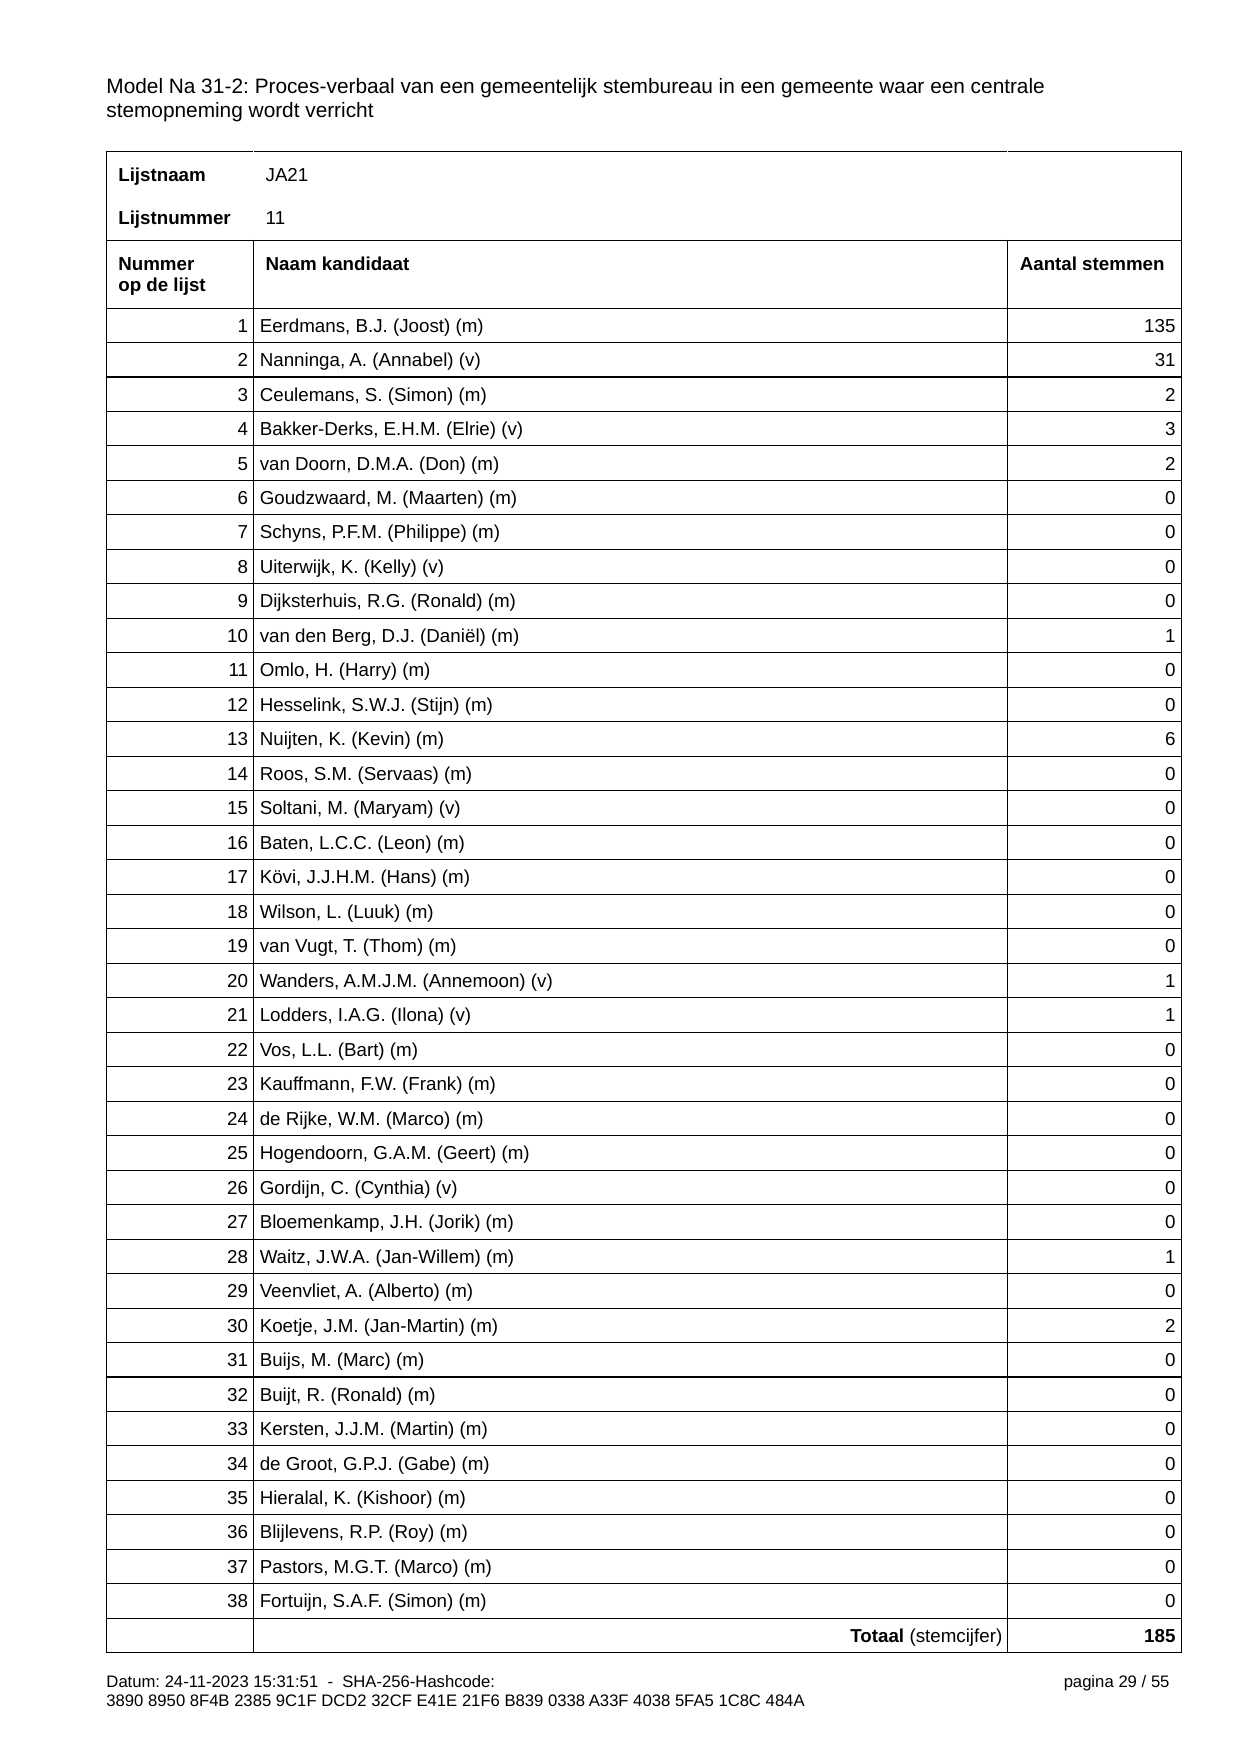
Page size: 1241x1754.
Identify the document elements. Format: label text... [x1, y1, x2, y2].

table_cell 0 [1008, 1515, 1181, 1549]
table_cell 0 [1008, 515, 1181, 549]
table_cell de Groot, G.P.J. (Gabe) (m) [254, 1446, 1007, 1480]
table_cell 21 [107, 998, 253, 1032]
table_cell 1 [1008, 619, 1181, 652]
table_cell Totaal (stemcijfer) [254, 1619, 1007, 1652]
table_cell Baten, L.C.C. (Leon) (m) [254, 826, 1007, 859]
table_cell 3 [107, 378, 253, 411]
table_cell 24 [107, 1102, 253, 1135]
table_cell Ceulemans, S. (Simon) (m) [254, 378, 1007, 411]
table_cell 0 [1008, 481, 1181, 514]
table_cell 0 [1008, 860, 1181, 894]
table_cell 10 [107, 619, 253, 652]
table_cell 0 [1008, 653, 1181, 687]
table_cell Kersten, J.J.M. (Martin) (m) [254, 1412, 1007, 1445]
table_cell Kövi, J.J.H.M. (Hans) (m) [254, 860, 1007, 894]
table_cell Roos, S.M. (Servaas) (m) [254, 757, 1007, 790]
table_cell 135 [1008, 309, 1181, 342]
table_cell Buijt, R. (Ronald) (m) [254, 1378, 1007, 1411]
table_cell Hogendoorn, G.A.M. (Geert) (m) [254, 1136, 1007, 1169]
table_header Lijstnaam Lijstnummer [107, 152, 253, 240]
table_cell 6 [107, 481, 253, 514]
table_cell 19 [107, 929, 253, 963]
table_cell 37 [107, 1550, 253, 1583]
table_cell 0 [1008, 1033, 1181, 1066]
table_cell van Vugt, T. (Thom) (m) [254, 929, 1007, 963]
table_cell Wilson, L. (Luuk) (m) [254, 895, 1007, 928]
table_cell Pastors, M.G.T. (Marco) (m) [254, 1550, 1007, 1583]
table_cell Schyns, P.F.M. (Philippe) (m) [254, 515, 1007, 549]
table_cell 0 [1008, 584, 1181, 618]
table_cell Nuijten, K. (Kevin) (m) [254, 722, 1007, 756]
table_cell 22 [107, 1033, 253, 1066]
table_cell van Doorn, D.M.A. (Don) (m) [254, 446, 1007, 480]
table_cell 14 [107, 757, 253, 790]
table_cell Waitz, J.W.A. (Jan-Willem) (m) [254, 1240, 1007, 1273]
table_cell Buijs, M. (Marc) (m) [254, 1343, 1007, 1376]
table_cell Gordijn, C. (Cynthia) (v) [254, 1171, 1007, 1204]
table_cell 2 [107, 343, 253, 376]
table_cell 6 [1008, 722, 1181, 756]
table_cell 16 [107, 826, 253, 859]
table_cell 15 [107, 791, 253, 825]
table_cell 0 [1008, 929, 1181, 963]
table_cell 0 [1008, 1412, 1181, 1445]
table_cell Blijlevens, R.P. (Roy) (m) [254, 1515, 1007, 1549]
table_cell Uiterwijk, K. (Kelly) (v) [254, 550, 1007, 583]
table_cell [107, 1619, 253, 1652]
table_cell 0 [1008, 791, 1181, 825]
table_cell Omlo, H. (Harry) (m) [254, 653, 1007, 687]
table_cell de Rijke, W.M. (Marco) (m) [254, 1102, 1007, 1135]
table_cell 34 [107, 1446, 253, 1480]
table_cell 0 [1008, 1136, 1181, 1169]
table_cell 0 [1008, 688, 1181, 721]
table_cell 0 [1008, 1343, 1181, 1376]
table_cell Kauffmann, F.W. (Frank) (m) [254, 1067, 1007, 1101]
table_cell 0 [1008, 1274, 1181, 1307]
table_cell Naam kandidaat [254, 241, 1007, 307]
table_cell 18 [107, 895, 253, 928]
table_cell 0 [1008, 1481, 1181, 1514]
table_cell 33 [107, 1412, 253, 1445]
table_cell 27 [107, 1205, 253, 1238]
table_cell van den Berg, D.J. (Daniël) (m) [254, 619, 1007, 652]
table_cell 0 [1008, 826, 1181, 859]
table_cell 17 [107, 860, 253, 894]
table_cell Aantal stemmen [1008, 241, 1181, 307]
table_cell 29 [107, 1274, 253, 1307]
table_cell 0 [1008, 757, 1181, 790]
table_cell Fortuijn, S.A.F. (Simon) (m) [254, 1584, 1007, 1618]
table_cell Bloemenkamp, J.H. (Jorik) (m) [254, 1205, 1007, 1238]
table_cell 0 [1008, 1171, 1181, 1204]
table_cell 38 [107, 1584, 253, 1618]
table_cell 36 [107, 1515, 253, 1549]
table_cell 26 [107, 1171, 253, 1204]
table_cell 11 [107, 653, 253, 687]
table_cell 1 [1008, 1240, 1181, 1273]
table_cell 1 [1008, 964, 1181, 997]
table_cell 28 [107, 1240, 253, 1273]
table_header JA21 11 [254, 152, 1007, 240]
table_cell 185 [1008, 1619, 1181, 1652]
table_cell 5 [107, 446, 253, 480]
table_cell Veenvliet, A. (Alberto) (m) [254, 1274, 1007, 1307]
table_cell Bakker-Derks, E.H.M. (Elrie) (v) [254, 412, 1007, 445]
table_cell Vos, L.L. (Bart) (m) [254, 1033, 1007, 1066]
table_cell Wanders, A.M.J.M. (Annemoon) (v) [254, 964, 1007, 997]
table_cell 4 [107, 412, 253, 445]
table_cell 9 [107, 584, 253, 618]
table_cell Koetje, J.M. (Jan-Martin) (m) [254, 1309, 1007, 1342]
table_cell 8 [107, 550, 253, 583]
table_cell 0 [1008, 1446, 1181, 1480]
table_cell 30 [107, 1309, 253, 1342]
table_cell 0 [1008, 1102, 1181, 1135]
table_cell Lodders, I.A.G. (Ilona) (v) [254, 998, 1007, 1032]
table_cell 0 [1008, 1067, 1181, 1101]
table_cell 23 [107, 1067, 253, 1101]
table_cell 25 [107, 1136, 253, 1169]
table_cell 3 [1008, 412, 1181, 445]
table_cell 31 [1008, 343, 1181, 376]
table_cell 1 [1008, 998, 1181, 1032]
table_cell Nummer op de lijst [107, 241, 253, 307]
table_cell 35 [107, 1481, 253, 1514]
table_cell Hieralal, K. (Kishoor) (m) [254, 1481, 1007, 1514]
table_cell 12 [107, 688, 253, 721]
table_cell Nanninga, A. (Annabel) (v) [254, 343, 1007, 376]
table_cell 0 [1008, 550, 1181, 583]
table_cell Soltani, M. (Maryam) (v) [254, 791, 1007, 825]
table_cell 0 [1008, 1550, 1181, 1583]
table_cell 0 [1008, 1584, 1181, 1618]
table_cell Eerdmans, B.J. (Joost) (m) [254, 309, 1007, 342]
table_cell 2 [1008, 446, 1181, 480]
table_cell Goudzwaard, M. (Maarten) (m) [254, 481, 1007, 514]
table_cell 20 [107, 964, 253, 997]
table_cell 0 [1008, 1378, 1181, 1411]
table_cell 0 [1008, 1205, 1181, 1238]
table_cell Dijksterhuis, R.G. (Ronald) (m) [254, 584, 1007, 618]
table_cell 7 [107, 515, 253, 549]
table_cell 0 [1008, 895, 1181, 928]
table_cell 2 [1008, 378, 1181, 411]
table_cell 2 [1008, 1309, 1181, 1342]
table_cell Hesselink, S.W.J. (Stijn) (m) [254, 688, 1007, 721]
table_cell 13 [107, 722, 253, 756]
table_cell 32 [107, 1378, 253, 1411]
table_header [1008, 152, 1181, 240]
table_cell 1 [107, 309, 253, 342]
table_cell 31 [107, 1343, 253, 1376]
